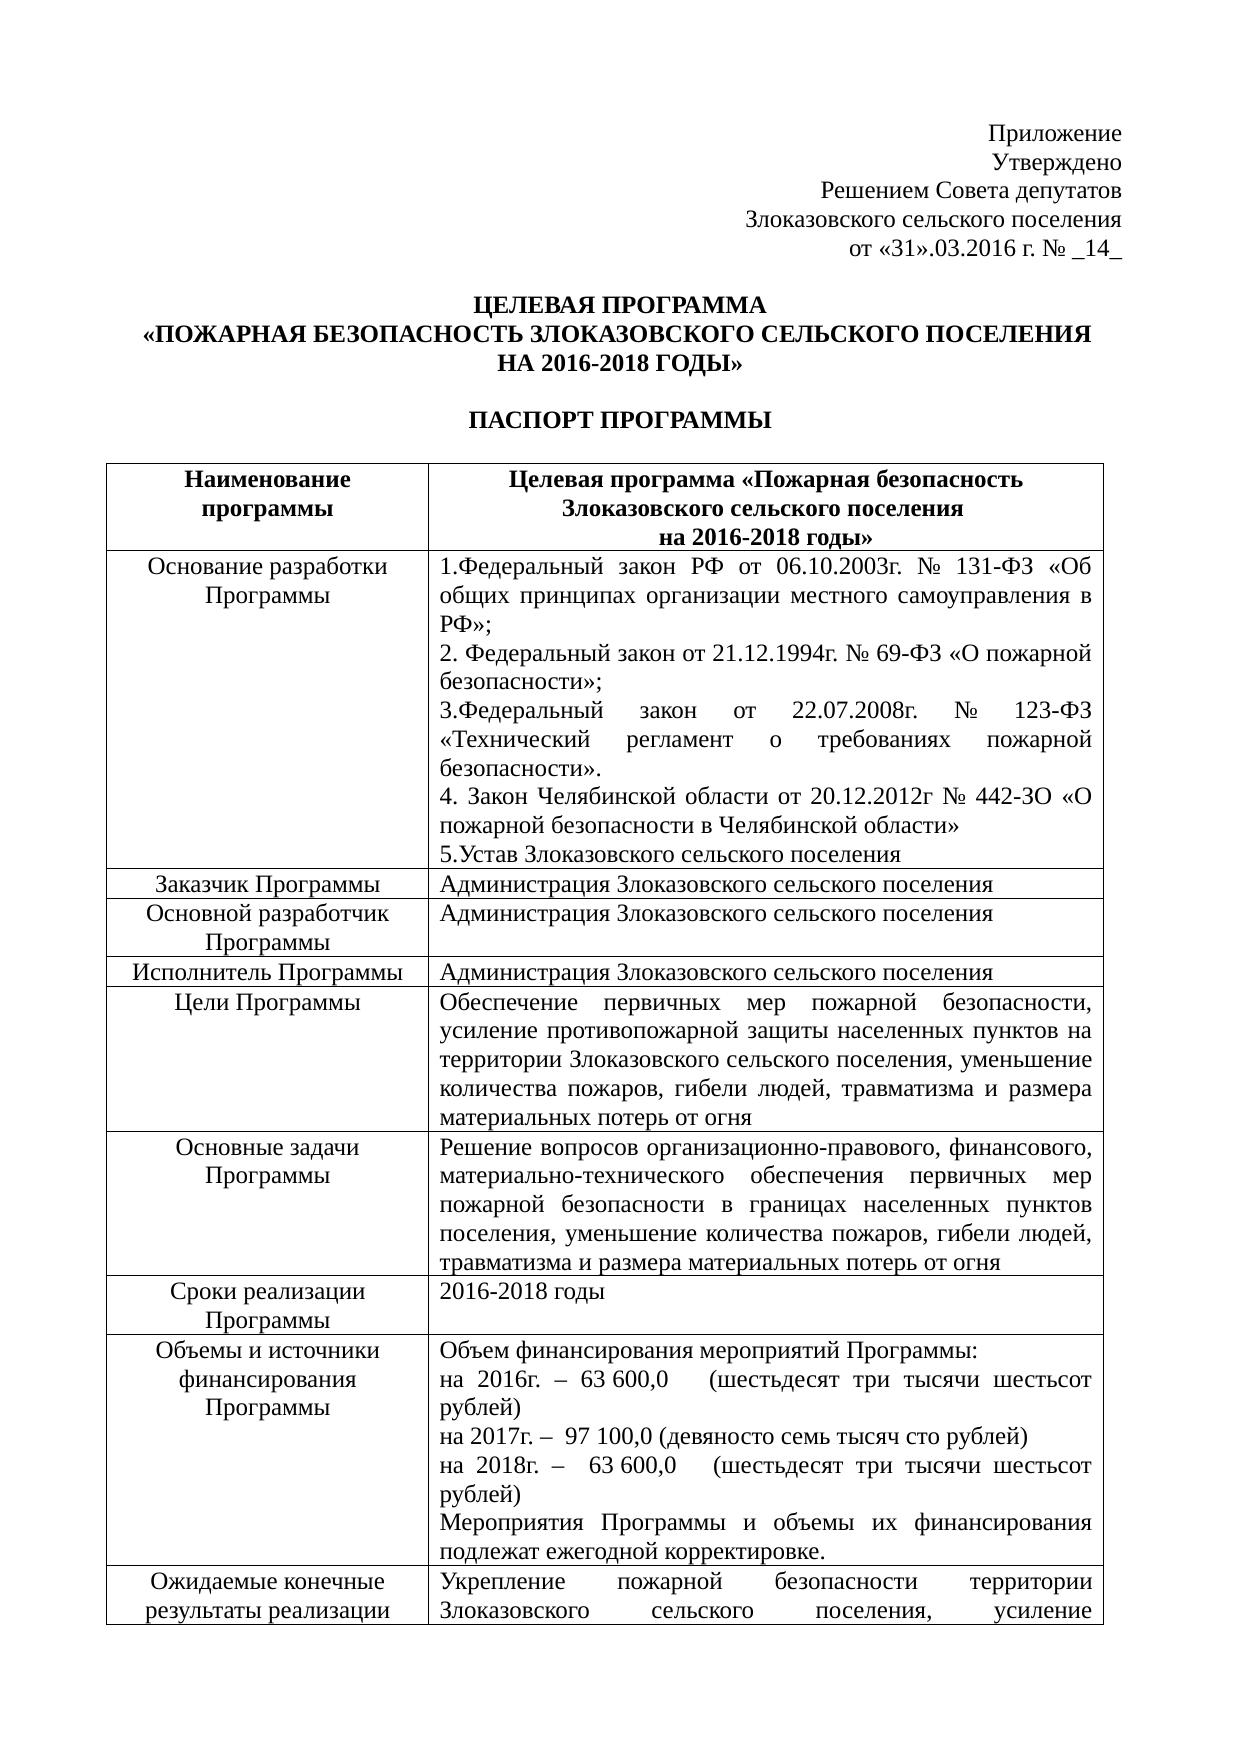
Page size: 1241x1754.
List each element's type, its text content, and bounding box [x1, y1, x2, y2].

text «ПОЖАРНАЯ БЕЗОПАСНОСТЬ ЗЛОКАЗОВСКОГО СЕЛЬСКОГО ПОСЕЛЕНИЯ [118, 319, 1122, 348]
table_cell 2016-2018 годы [429, 1276, 1103, 1334]
table_header Целевая программа «Пожарная безопасность Злоказовского сельского поселения на 2016-2018 годы» [429, 464, 1103, 550]
table_cell Основание разработки Программы [107, 551, 428, 868]
table_cell Объемы и источники финансирования Программы [107, 1335, 428, 1565]
text Приложение [118, 118, 1122, 147]
text НА 2016-2018 ГОДЫ» [118, 348, 1122, 377]
table_cell Администрация Злоказовского сельского поселения [429, 957, 1103, 986]
table_cell Администрация Злоказовского сельского поселения [429, 869, 1103, 897]
text Злоказовского сельского поселения [118, 204, 1122, 233]
table_cell Обеспечение первичных мер пожарной безопасности, усиление противопожарной защиты населенных пунктов на территории Злоказовского сельского поселения, уменьшение количества пожаров, гибели людей, травматизма и размера материальных потерь от огня [429, 987, 1103, 1131]
table_cell 1.Федеральный закон РФ от 06.10.2003г. № 131-ФЗ «Об общих принципах организации местного самоуправления в РФ»; 2. Федеральный закон от 21.12.1994г. № 69-ФЗ «О пожарной безопасности»; 3.Федеральный закон от 22.07.2008г. № 123-ФЗ «Технический регламент о требованиях пожарной безопасности». 4. Закон Челябинской области от 20.12.2012г № 442-ЗО «О пожарной безопасности в Челябинской области» 5.Устав Злоказовского сельского поселения [429, 551, 1103, 868]
text Решением Совета депутатов [118, 176, 1122, 204]
table_header Наименование программы [107, 464, 428, 550]
table_cell Сроки реализации Программы [107, 1276, 428, 1334]
text Утверждено [118, 147, 1122, 176]
table_cell Укрепление пожарной безопасности территории Злоказовского сельского поселения, усиление [429, 1566, 1103, 1623]
table_cell Цели Программы [107, 987, 428, 1131]
table_cell Исполнитель Программы [107, 957, 428, 986]
table_cell Объем финансирования мероприятий Программы: на 2016г. – 63 600,0 (шестьдесят три тысячи шестьсот рублей) на 2017г. – 97 100,0 (девяносто семь тысяч сто рублей) на 2018г. – 63 600,0 (шестьдесят три тысячи шестьсот рублей) Мероприятия Программы и объемы их финансирования подлежат ежегодной корректировке. [429, 1335, 1103, 1565]
text от «31».03.2016 г. № _14_ [118, 233, 1122, 262]
text ПАСПОРТ ПРОГРАММЫ [118, 406, 1122, 434]
table_cell Ожидаемые конечные результаты реализации [107, 1566, 428, 1623]
table_cell Основной разработчик Программы [107, 899, 428, 956]
table_cell Заказчик Программы [107, 869, 428, 897]
table_cell Решение вопросов организационно-правового, финансового, материально-технического обеспечения первичных мер пожарной безопасности в границах населенных пунктов поселения, уменьшение количества пожаров, гибели людей, травматизма и размера материальных потерь от огня [429, 1132, 1103, 1275]
table_cell Основные задачи Программы [107, 1132, 428, 1275]
text ЦЕЛЕВАЯ ПРОГРАММА [118, 291, 1122, 319]
table_cell Администрация Злоказовского сельского поселения [429, 899, 1103, 956]
